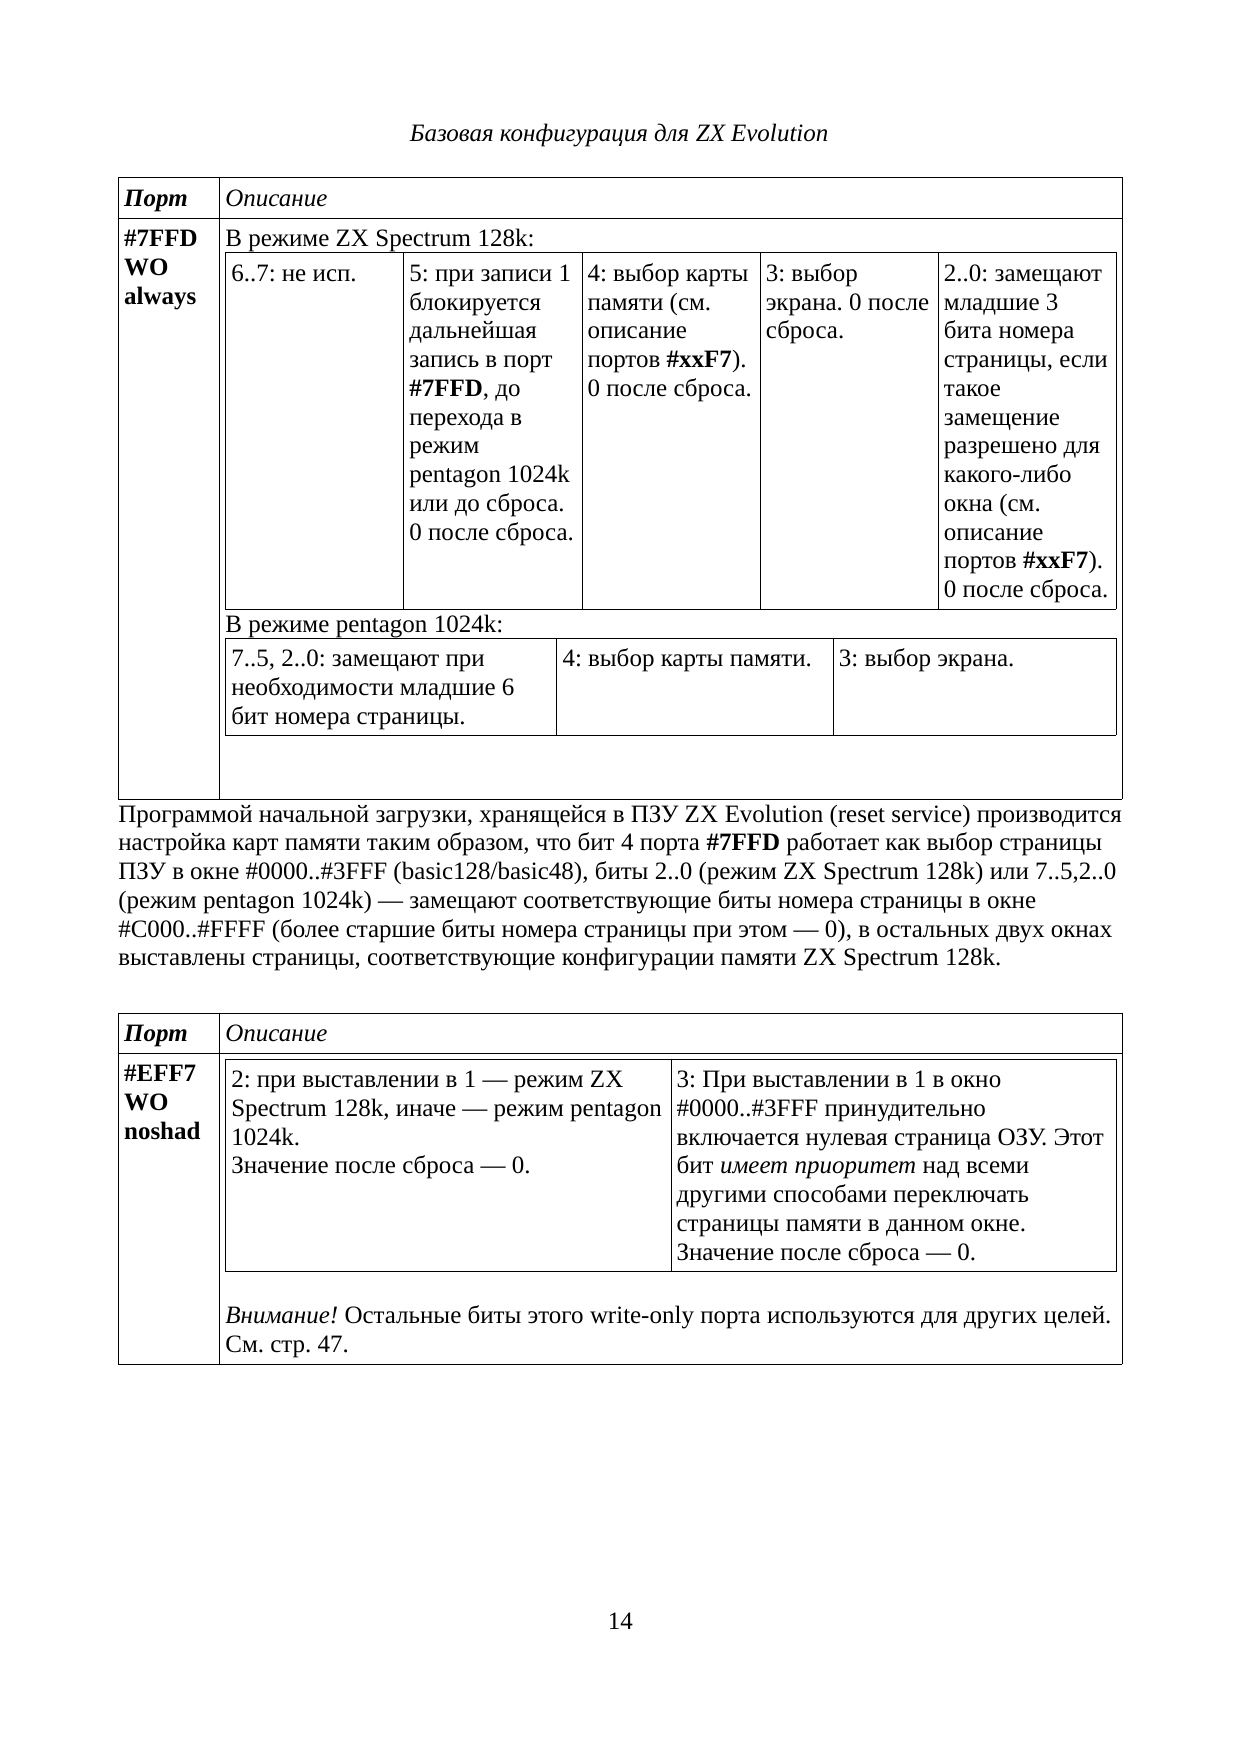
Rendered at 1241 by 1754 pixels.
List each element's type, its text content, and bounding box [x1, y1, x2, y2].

table_header 7..5, 2..0: замещают при необходимости младшие 6 бит номера страницы. [226, 639, 556, 735]
table_header 6..7: не исп. [226, 253, 403, 608]
table_header Описание [220, 1014, 1122, 1053]
table_header 3: При выставлении в 1 в окно #0000..#3FFF принудительно включается нулевая страница ОЗУ. Этот бит имеет приоритет над всеми другими способами переключать страницы памяти в данном окне. Значение после сброса — 0. [672, 1060, 1116, 1271]
table_header Порт [119, 178, 219, 217]
table_header Описание [220, 178, 1122, 217]
table_cell #EFF7 WO noshad [119, 1054, 219, 1363]
table_header Порт [119, 1014, 219, 1053]
table_header 5: при записи 1 блокируется дальнейшая запись в порт #7FFD, до перехода в режим pentagon 1024k или до сброса. 0 после сброса. [404, 253, 582, 608]
table_header 2: при выставлении в 1 — режим ZX Spectrum 128k, иначе — режим pentagon 1024k. Значение после сброса — 0. [226, 1060, 671, 1271]
table_header 3: выбор экрана. 0 после сброса. [761, 253, 938, 608]
table_header 4: выбор карты памяти. [557, 639, 833, 735]
text Программой начальной загрузки, хранящейся в ПЗУ ZX Evolution (reset service) производится настройка карт памяти таким образом, что бит 4 порта #7FFD работает как выбор страницы ПЗУ в окне #0000..#3FFF (basic128/basic48), биты 2..0 (режим ZX Spectrum 128k) или 7..5,2..0 (режим pentagon 1024k) — замещают соответствующие биты номера страницы в окне #C000..#FFFF (более старшие биты номера страницы при этом — 0), в остальных двух окнах выставлены страницы, соответствующие конфигурации памяти ZX Spectrum 128k. [118, 800, 1122, 971]
table_cell В режиме ZX Spectrum 128k: В режиме pentagon 1024k: [220, 219, 1122, 798]
table_header 2..0: замещают младшие 3 бита номера страницы, если такое замещение разрешено для какого-либо окна (см. описание портов #xxF7). 0 после сброса. [939, 253, 1116, 608]
table_cell #7FFD WO always [119, 219, 219, 798]
table_header 3: выбор экрана. [834, 639, 1116, 735]
table_cell Внимание! Остальные биты этого write-only порта используются для других целей. См. стр. 47. [220, 1054, 1122, 1363]
table_header 4: выбор карты памяти (см. описание портов #xxF7). 0 после сброса. [583, 253, 760, 608]
